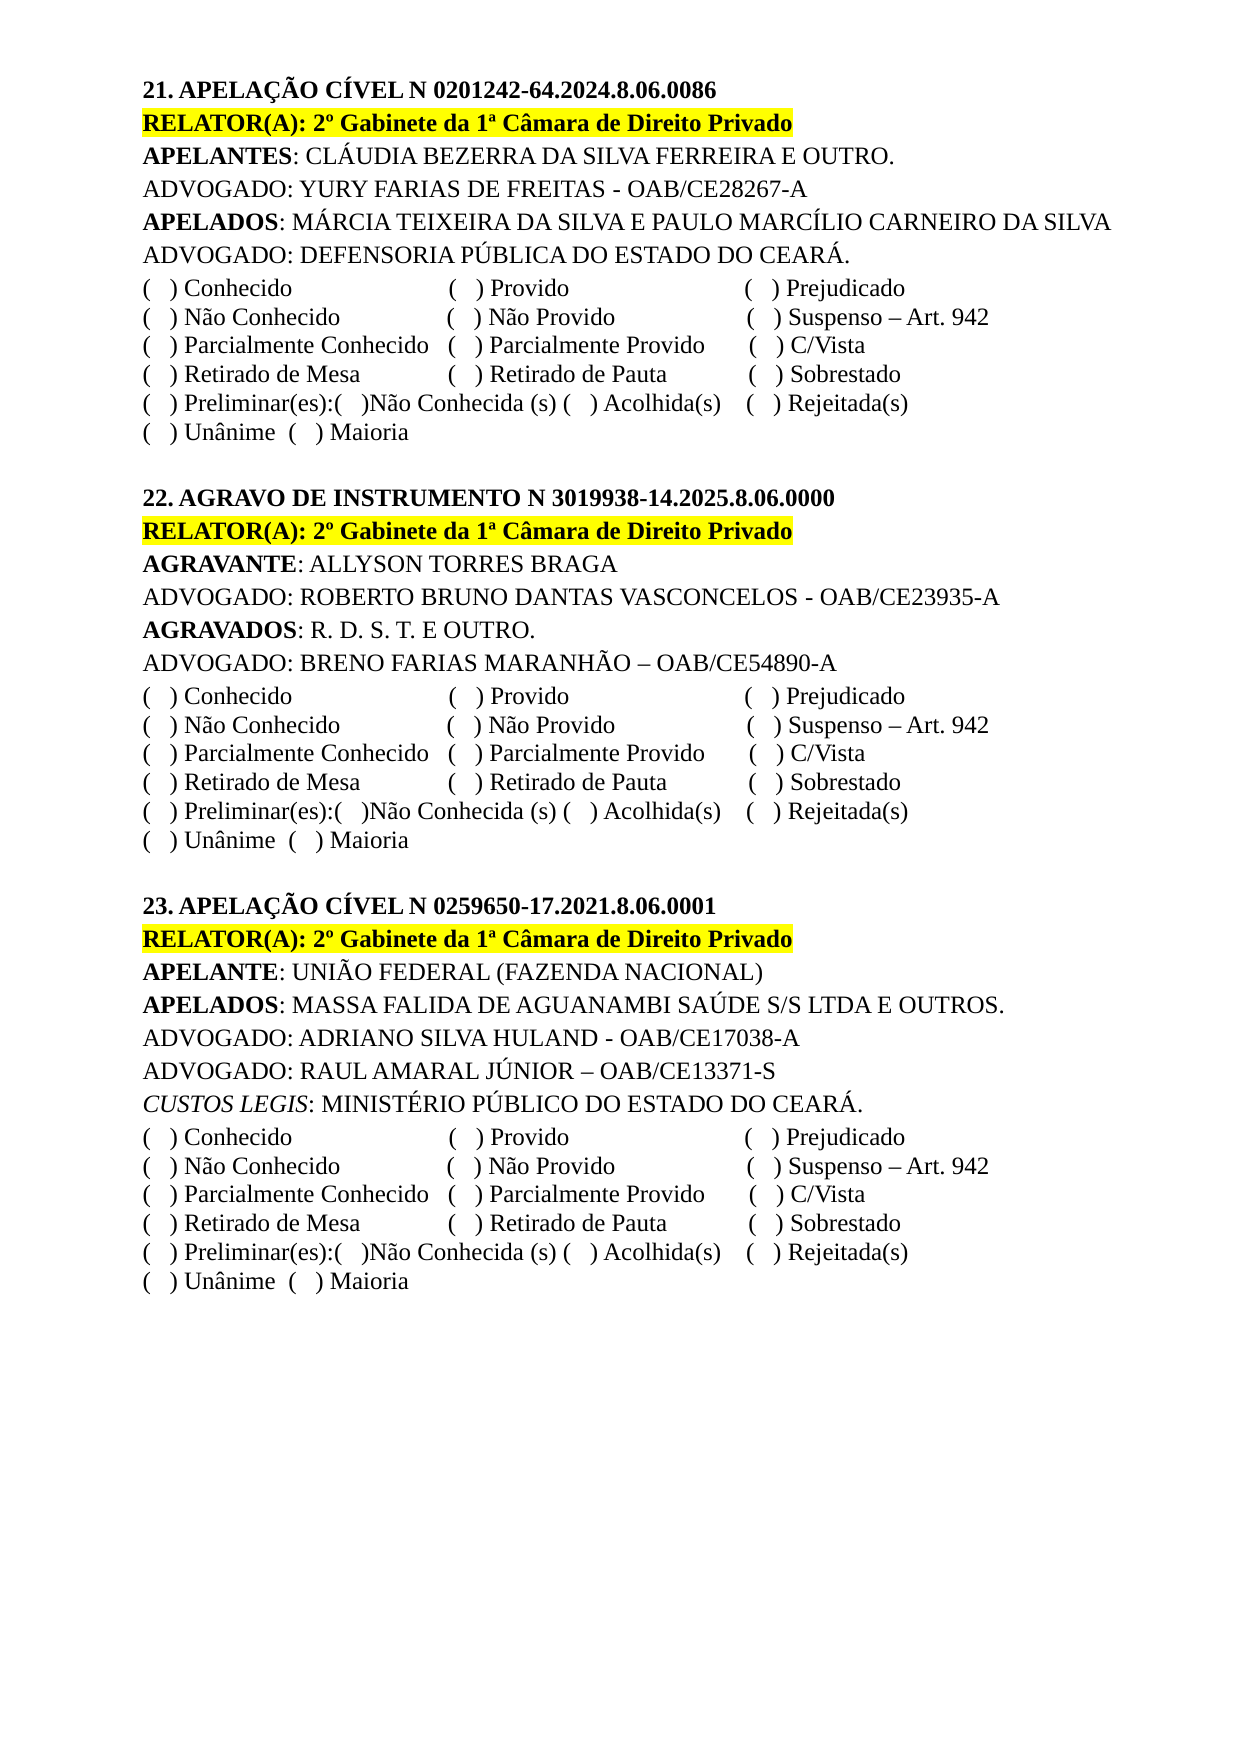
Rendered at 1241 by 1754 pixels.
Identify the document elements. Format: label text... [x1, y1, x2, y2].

text ( ) Preliminar(es):( )Não Conhecida (s) ( ) Acolhida(s) ( ) Rejeitada(s) [142, 1237, 1158, 1266]
text ( ) Unânime ( ) Maioria 23. APELAÇÃO CÍVEL N 0259650-17.2021.8.06.0001 RELATOR(A): 2º Gabinete da 1ª Câmara de Direito Privado APELANTE: UNIÃO FEDERAL (FAZENDA NACIONAL) APELADOS: MASSA FALIDA DE AGUANAMBI SAÚDE S/S LTDA E OUTROS. ADVOGADO: ADRIANO SILVA HULAND - OAB/CE17038-A ADVOGADO: RAUL AMARAL JÚNIOR – OAB/CE13371-S [142, 825, 1188, 1085]
text ( ) Retirado de Mesa ( ) Retirado de Pauta ( ) Sobrestado [142, 767, 1158, 796]
text ( ) Unânime ( ) Maioria 22. AGRAVO DE INSTRUMENTO N 3019938-14.2025.8.06.0000 RELATOR(A): 2º Gabinete da 1ª Câmara de Direito Privado AGRAVANTE: ALLYSON TORRES BRAGA ADVOGADO: ROBERTO BRUNO DANTAS VASCONCELOS - OAB/CE23935-A AGRAVADOS: R. D. S. T. E OUTRO. ADVOGADO: BRENO FARIAS MARANHÃO – OAB/CE54890-A [142, 417, 1188, 677]
text ( ) Parcialmente Conhecido ( ) Parcialmente Provido ( ) C/Vista [142, 1179, 1158, 1208]
text ( ) Parcialmente Conhecido ( ) Parcialmente Provido ( ) C/Vista [142, 331, 1158, 359]
text ( ) Não Conhecido ( ) Não Provido ( ) Suspenso – Art. 942 [142, 710, 1158, 738]
text CUSTOS LEGIS: MINISTÉRIO PÚBLICO DO ESTADO DO CEARÁ. [142, 1089, 1188, 1118]
text ( ) Não Conhecido ( ) Não Provido ( ) Suspenso – Art. 942 [142, 302, 1158, 331]
text ( ) Preliminar(es):( )Não Conhecida (s) ( ) Acolhida(s) ( ) Rejeitada(s) [142, 796, 1158, 825]
text ( ) Unânime ( ) Maioria [142, 1266, 1188, 1361]
text ( ) Conhecido ( ) Provido ( ) Prejudicado [142, 1122, 1141, 1151]
text ( ) Não Conhecido ( ) Não Provido ( ) Suspenso – Art. 942 [142, 1151, 1158, 1179]
text ( ) Conhecido ( ) Provido ( ) Prejudicado [142, 273, 1141, 302]
text 21. APELAÇÃO CÍVEL N 0201242-64.2024.8.06.0086 RELATOR(A): 2º Gabinete da 1ª Câmara de Direito Privado APELANTES: CLÁUDIA BEZERRA DA SILVA FERREIRA E OUTRO. ADVOGADO: YURY FARIAS DE FREITAS - OAB/CE28267-A APELADOS: MÁRCIA TEIXEIRA DA SILVA E PAULO MARCÍLIO CARNEIRO DA SILVA ADVOGADO: DEFENSORIA PÚBLICA DO ESTADO DO CEARÁ. [142, 75, 1188, 269]
text ( ) Conhecido ( ) Provido ( ) Prejudicado [142, 681, 1141, 710]
text ( ) Retirado de Mesa ( ) Retirado de Pauta ( ) Sobrestado [142, 359, 1158, 388]
text ( ) Retirado de Mesa ( ) Retirado de Pauta ( ) Sobrestado [142, 1208, 1158, 1237]
text ( ) Parcialmente Conhecido ( ) Parcialmente Provido ( ) C/Vista [142, 738, 1158, 767]
text ( ) Preliminar(es):( )Não Conhecida (s) ( ) Acolhida(s) ( ) Rejeitada(s) [142, 388, 1158, 417]
